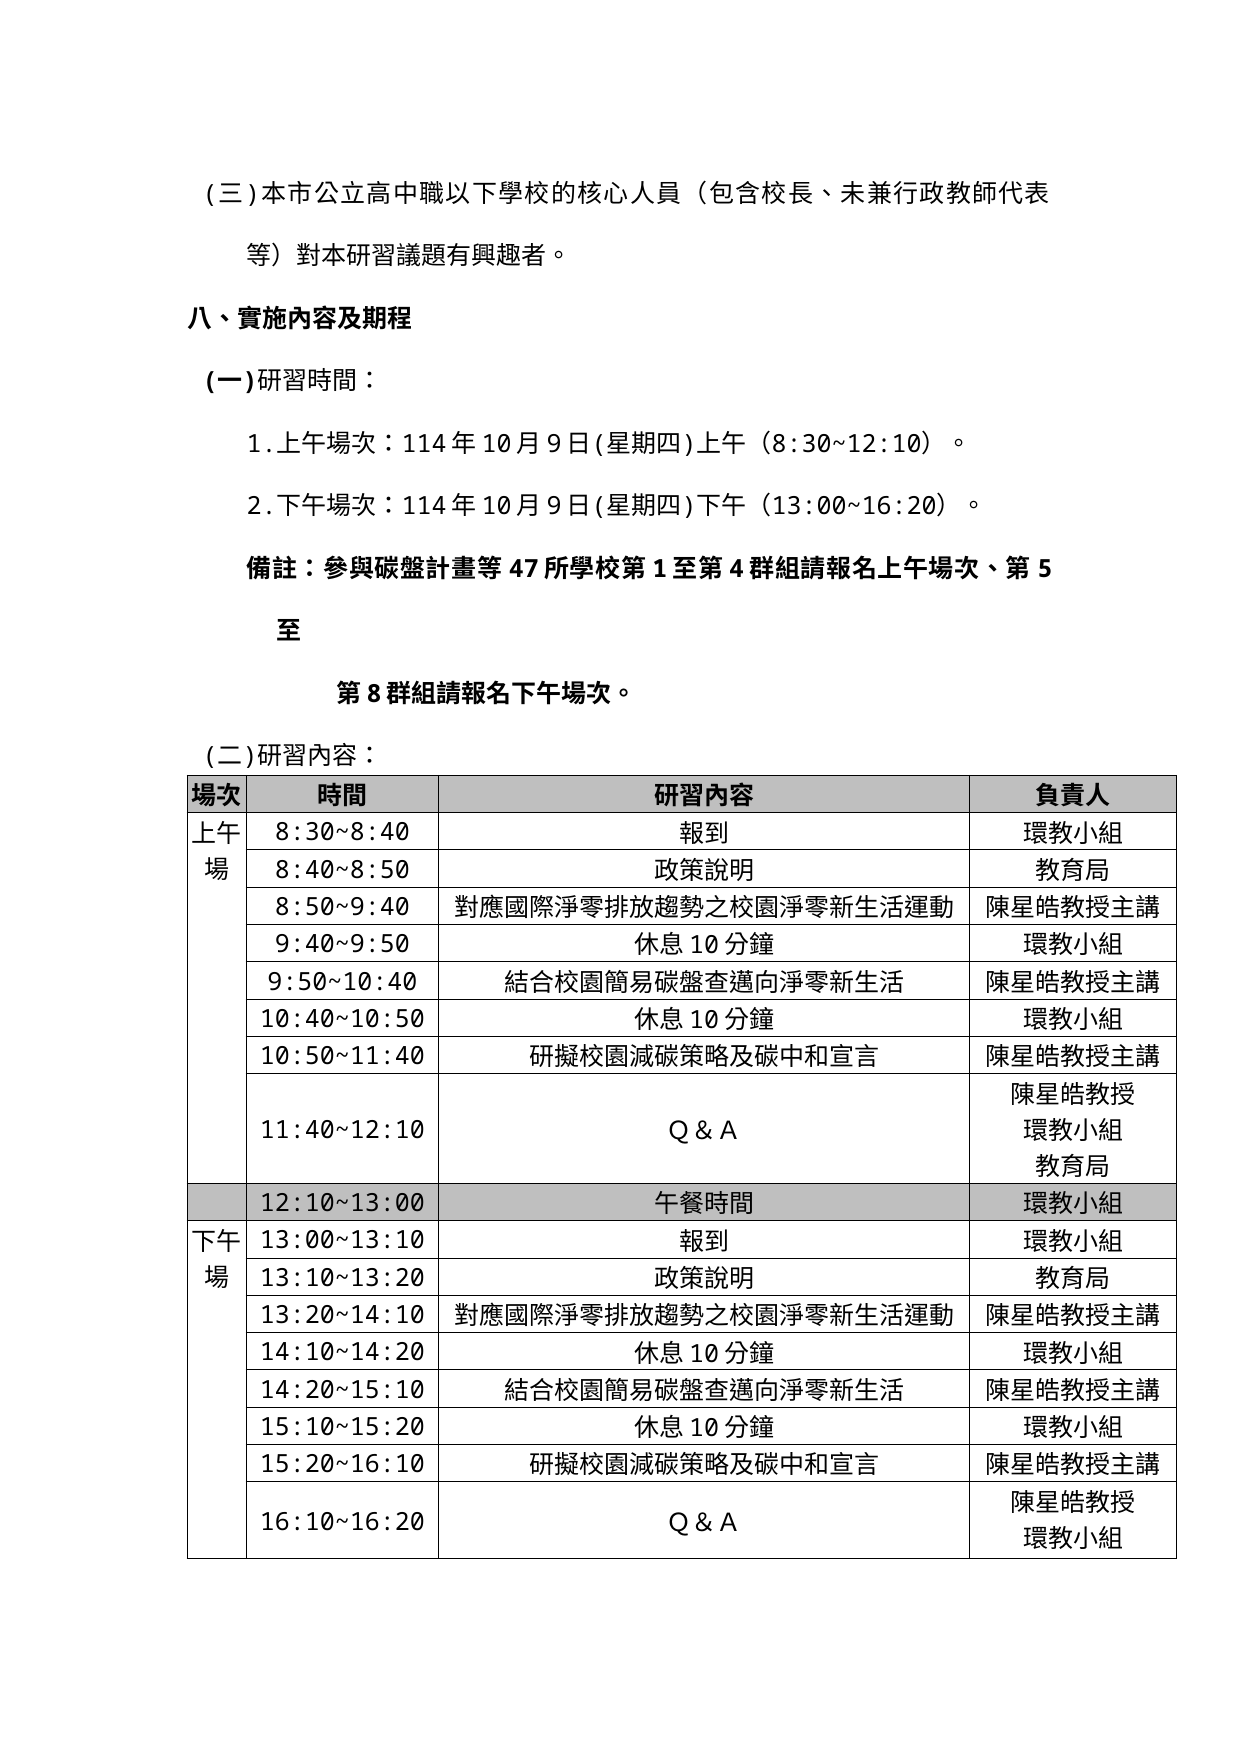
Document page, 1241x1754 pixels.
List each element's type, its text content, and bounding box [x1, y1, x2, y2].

table_cell 休息10分鐘 [439, 1333, 969, 1369]
table_cell 政策說明 [439, 1259, 969, 1295]
table_cell 下午場 [188, 1221, 246, 1558]
table_cell 研擬校園減碳策略及碳中和宣言 [439, 1037, 969, 1073]
table_header 時間 [247, 776, 438, 812]
table_cell [188, 1184, 246, 1220]
table_header 負責人 [970, 776, 1176, 812]
table_cell 9:50~10:40 [247, 962, 438, 998]
table_cell 午餐時間 [439, 1184, 969, 1220]
table_cell 陳星皓教授主講 [970, 1370, 1176, 1407]
text 備註：參與碳盤計畫等47所學校第1至第4群組請報名上午場次、第5至 [246, 525, 1053, 650]
table_cell 教育局 [970, 850, 1176, 887]
text 1.上午場次：114年10月9日(星期四)上午（8:30~12:10）。 [246, 400, 1053, 462]
table_cell 11:40~12:10 [247, 1074, 438, 1183]
table_cell 上午場 [188, 813, 246, 1183]
table_cell 陳星皓教授 環教小組 教育局 [970, 1074, 1176, 1183]
table_cell Ｑ＆Ａ [439, 1482, 969, 1558]
table_cell 陳星皓教授主講 [970, 1037, 1176, 1073]
table_cell 休息10分鐘 [439, 1000, 969, 1036]
table_cell 結合校園簡易碳盤查邁向淨零新生活 [439, 962, 969, 998]
table_cell 報到 [439, 813, 969, 849]
table_cell 13:10~13:20 [247, 1259, 438, 1295]
table_cell 14:10~14:20 [247, 1333, 438, 1369]
table_cell 環教小組 [970, 1000, 1176, 1036]
table_cell 10:50~11:40 [247, 1037, 438, 1073]
table_cell 環教小組 [970, 813, 1176, 849]
table_cell 政策說明 [439, 850, 969, 887]
table_cell 8:50~9:40 [247, 888, 438, 924]
table_cell 環教小組 [970, 1221, 1176, 1257]
table_cell 13:00~13:10 [247, 1221, 438, 1257]
table_cell 陳星皓教授主講 [970, 962, 1176, 998]
table_cell 12:10~13:00 [247, 1184, 438, 1220]
table_header 場次 [188, 776, 246, 812]
text (二)研習內容： [202, 712, 1053, 775]
table_cell 環教小組 [970, 1333, 1176, 1369]
table_cell 陳星皓教授主講 [970, 888, 1176, 924]
table_cell 13:20~14:10 [247, 1296, 438, 1332]
table_cell 8:30~8:40 [247, 813, 438, 849]
table_cell 陳星皓教授主講 [970, 1296, 1176, 1332]
table_cell 10:40~10:50 [247, 1000, 438, 1036]
table_cell 14:20~15:10 [247, 1370, 438, 1407]
table_cell 陳星皓教授主講 [970, 1445, 1176, 1481]
table_cell 教育局 [970, 1259, 1176, 1295]
table_cell 16:10~16:20 [247, 1482, 438, 1558]
table_cell 環教小組 [970, 1184, 1176, 1220]
table_cell 8:40~8:50 [247, 850, 438, 887]
table_cell 結合校園簡易碳盤查邁向淨零新生活 [439, 1370, 969, 1407]
text 八、實施內容及期程 [187, 275, 1053, 337]
text 第8群組請報名下午場次。 [246, 650, 1053, 712]
table_cell 報到 [439, 1221, 969, 1257]
table_cell 9:40~9:50 [247, 925, 438, 961]
table_cell 環教小組 [970, 1408, 1176, 1444]
table_header 研習內容 [439, 776, 969, 812]
table_cell Ｑ＆Ａ [439, 1074, 969, 1183]
text (一)研習時間： [202, 337, 1053, 400]
table_cell 陳星皓教授 環教小組 [970, 1482, 1176, 1558]
table_cell 15:20~16:10 [247, 1445, 438, 1481]
text 2.下午場次：114年10月9日(星期四)下午（13:00~16:20）。 [246, 462, 1053, 525]
table_cell 對應國際淨零排放趨勢之校園淨零新生活運動 [439, 888, 969, 924]
table_cell 對應國際淨零排放趨勢之校園淨零新生活運動 [439, 1296, 969, 1332]
text (三)本市公立高中職以下學校的核心人員（包含校長、未兼行政教師代表等）對本研習議題有興趣者。 [202, 150, 1053, 275]
table_cell 研擬校園減碳策略及碳中和宣言 [439, 1445, 969, 1481]
table_cell 休息10分鐘 [439, 925, 969, 961]
table_cell 15:10~15:20 [247, 1408, 438, 1444]
table_cell 休息10分鐘 [439, 1408, 969, 1444]
table_cell 環教小組 [970, 925, 1176, 961]
